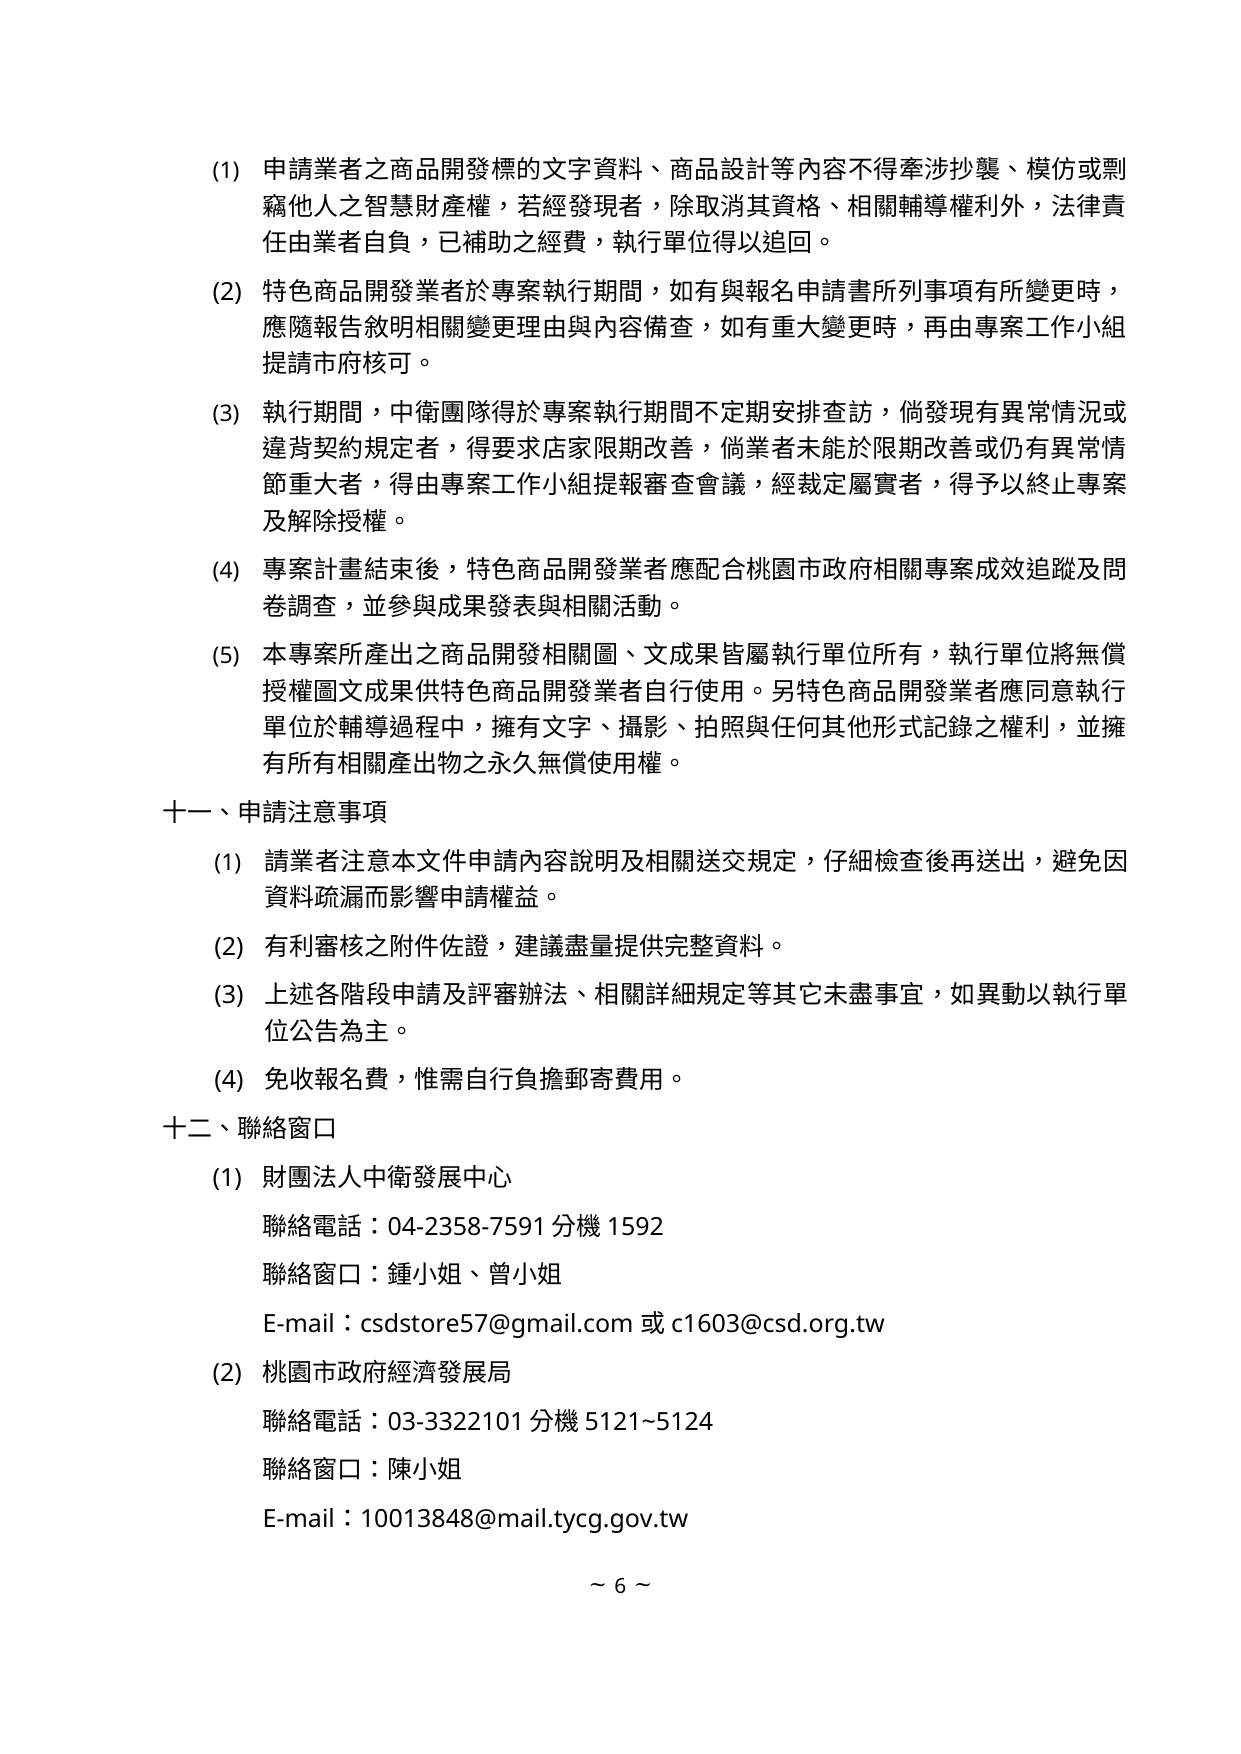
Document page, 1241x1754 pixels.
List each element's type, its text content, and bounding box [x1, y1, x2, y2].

list 聯絡電話：03-3322101分機5121~5124 [262, 1401, 1128, 1437]
list 聯絡窗口：陳小姐 [262, 1450, 1128, 1486]
list 特色商品開發業者於專案執行期間，如有與報名申請書所列事項有所變更時，應隨報告敘明相關變更理由與內容備查，如有重大變更時，再由專案工作小組提請市府核可。 [212, 271, 1128, 380]
list E-mail：csdstore57@gmail.com 或 c1603@csd.org.tw [262, 1304, 1128, 1340]
list 申請業者之商品開發標的文字資料、商品設計等內容不得牽涉抄襲、模仿或剽竊他人之智慧財產權，若經發現者，除取消其資格、相關輔導權利外，法律責任由業者自負，已補助之經費，執行單位得以追回。 [212, 150, 1128, 259]
list 請業者注意本文件申請內容說明及相關送交規定，仔細檢查後再送出，避免因資料疏漏而影響申請權益。 [214, 841, 1128, 914]
list 上述各階段申請及評審辦法、相關詳細規定等其它未盡事宜，如異動以執行單位公告為主。 [214, 975, 1128, 1047]
list 聯絡電話：04-2358-7591分機1592 [262, 1206, 1128, 1242]
list 免收報名費，惟需自行負擔郵寄費用。 [214, 1060, 1128, 1096]
list 本專案所產出之商品開發相關圖、文成果皆屬執行單位所有，執行單位將無償授權圖文成果供特色商品開發業者自行使用。另特色商品開發業者應同意執行單位於輔導過程中，擁有文字、攝影、拍照與任何其他形式記錄之權利，並擁有所有相關產出物之永久無償使用權。 [212, 635, 1128, 780]
list 桃園市政府經濟發展局 [212, 1352, 1128, 1389]
list E-mail：10013848@mail.tycg.gov.tw [262, 1499, 1128, 1535]
list 專案計畫結束後，特色商品開發業者應配合桃園市政府相關專案成效追蹤及問卷調查，並參與成果發表與相關活動。 [212, 550, 1128, 622]
list 聯絡窗口：鍾小姐、曾小姐 [262, 1255, 1128, 1291]
list 有利審核之附件佐證，建議盡量提供完整資料。 [214, 926, 1128, 962]
list 財團法人中衛發展中心 [212, 1157, 1128, 1194]
list 十二、聯絡窗口 [162, 1109, 1128, 1145]
text 十一、申請注意事項 [112, 792, 1128, 829]
list 執行期間，中衛團隊得於專案執行期間不定期安排查訪，倘發現有異常情況或違背契約規定者，得要求店家限期改善，倘業者未能於限期改善或仍有異常情節重大者，得由專案工作小組提報審查會議，經裁定屬實者，得予以終止專案及解除授權。 [212, 392, 1128, 537]
